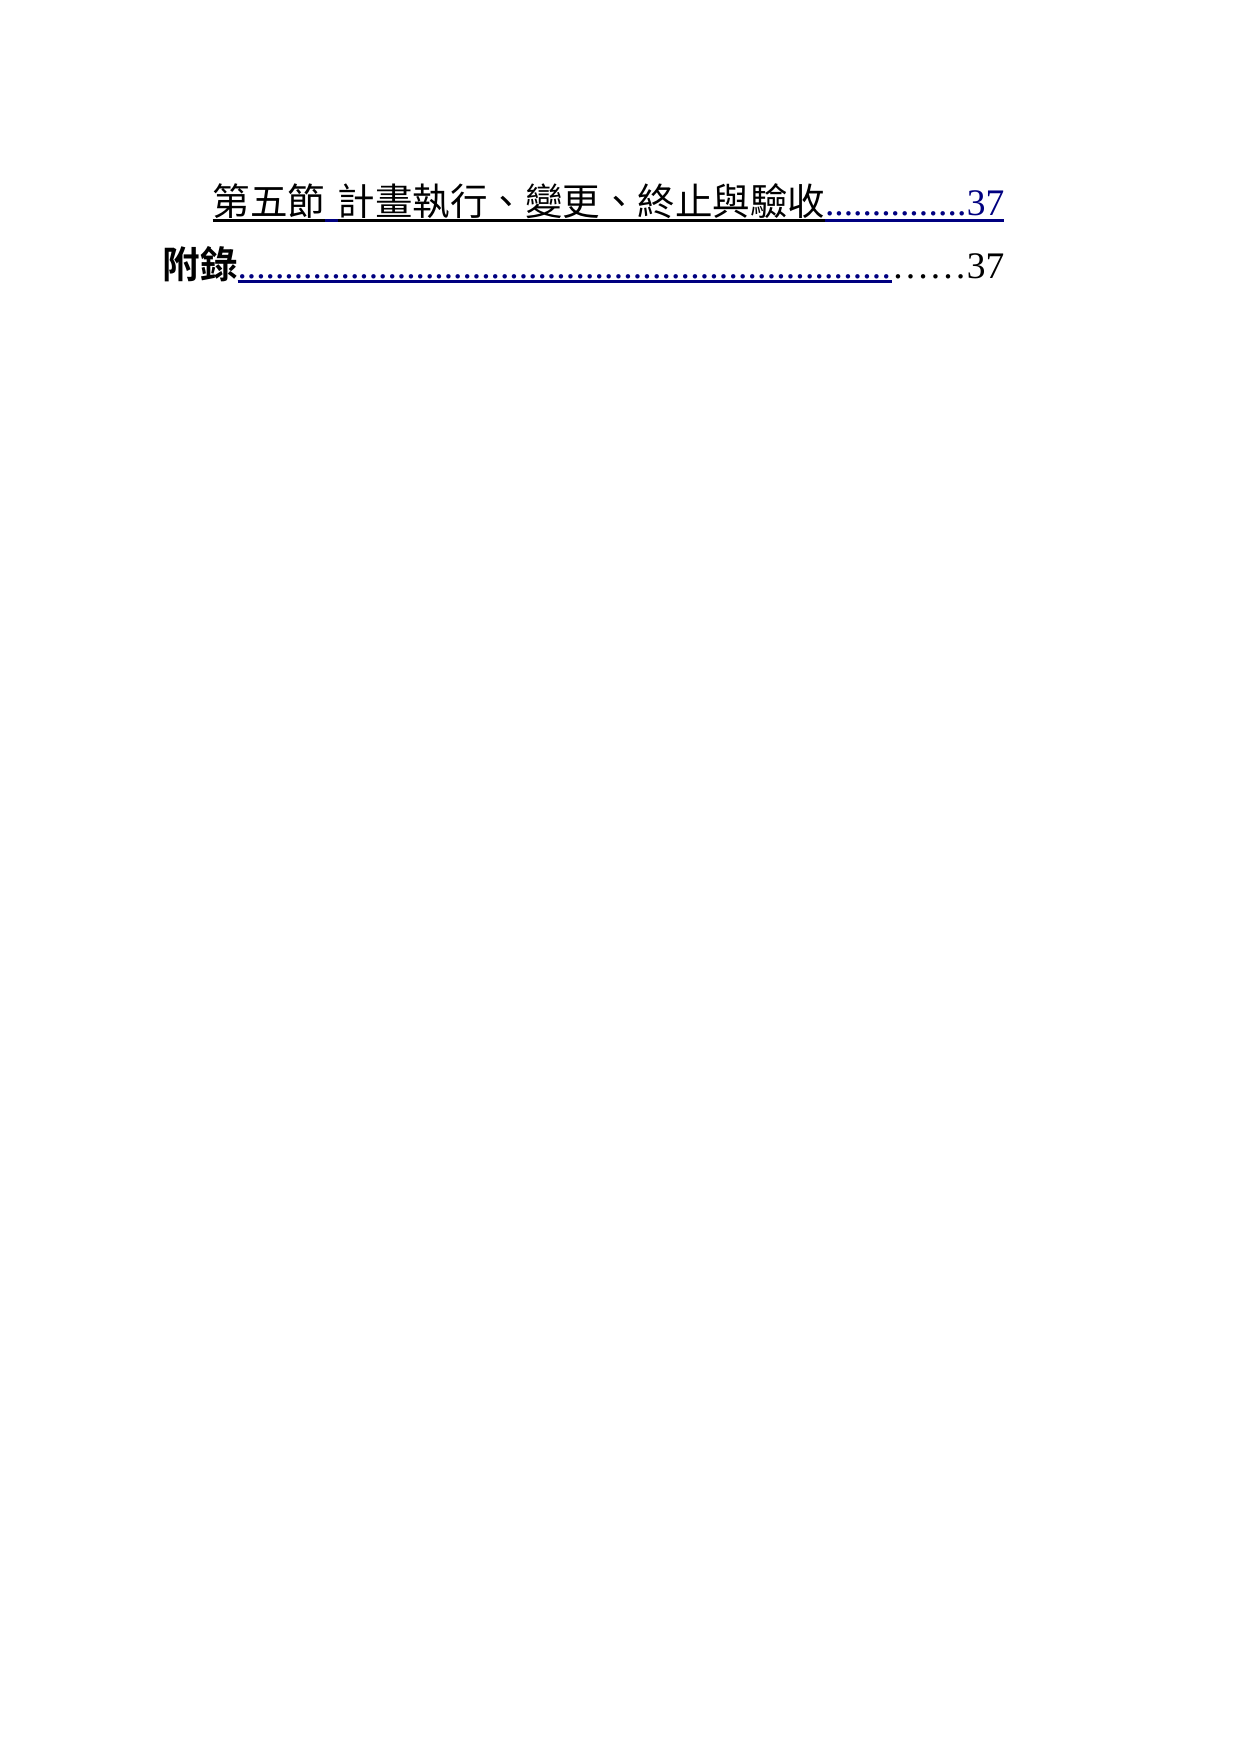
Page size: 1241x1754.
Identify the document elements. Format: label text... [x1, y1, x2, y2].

text 第五節 計畫執行、變更、終止與驗收 37 [212, 158, 1078, 220]
text 附錄 ……37 [162, 220, 1078, 283]
